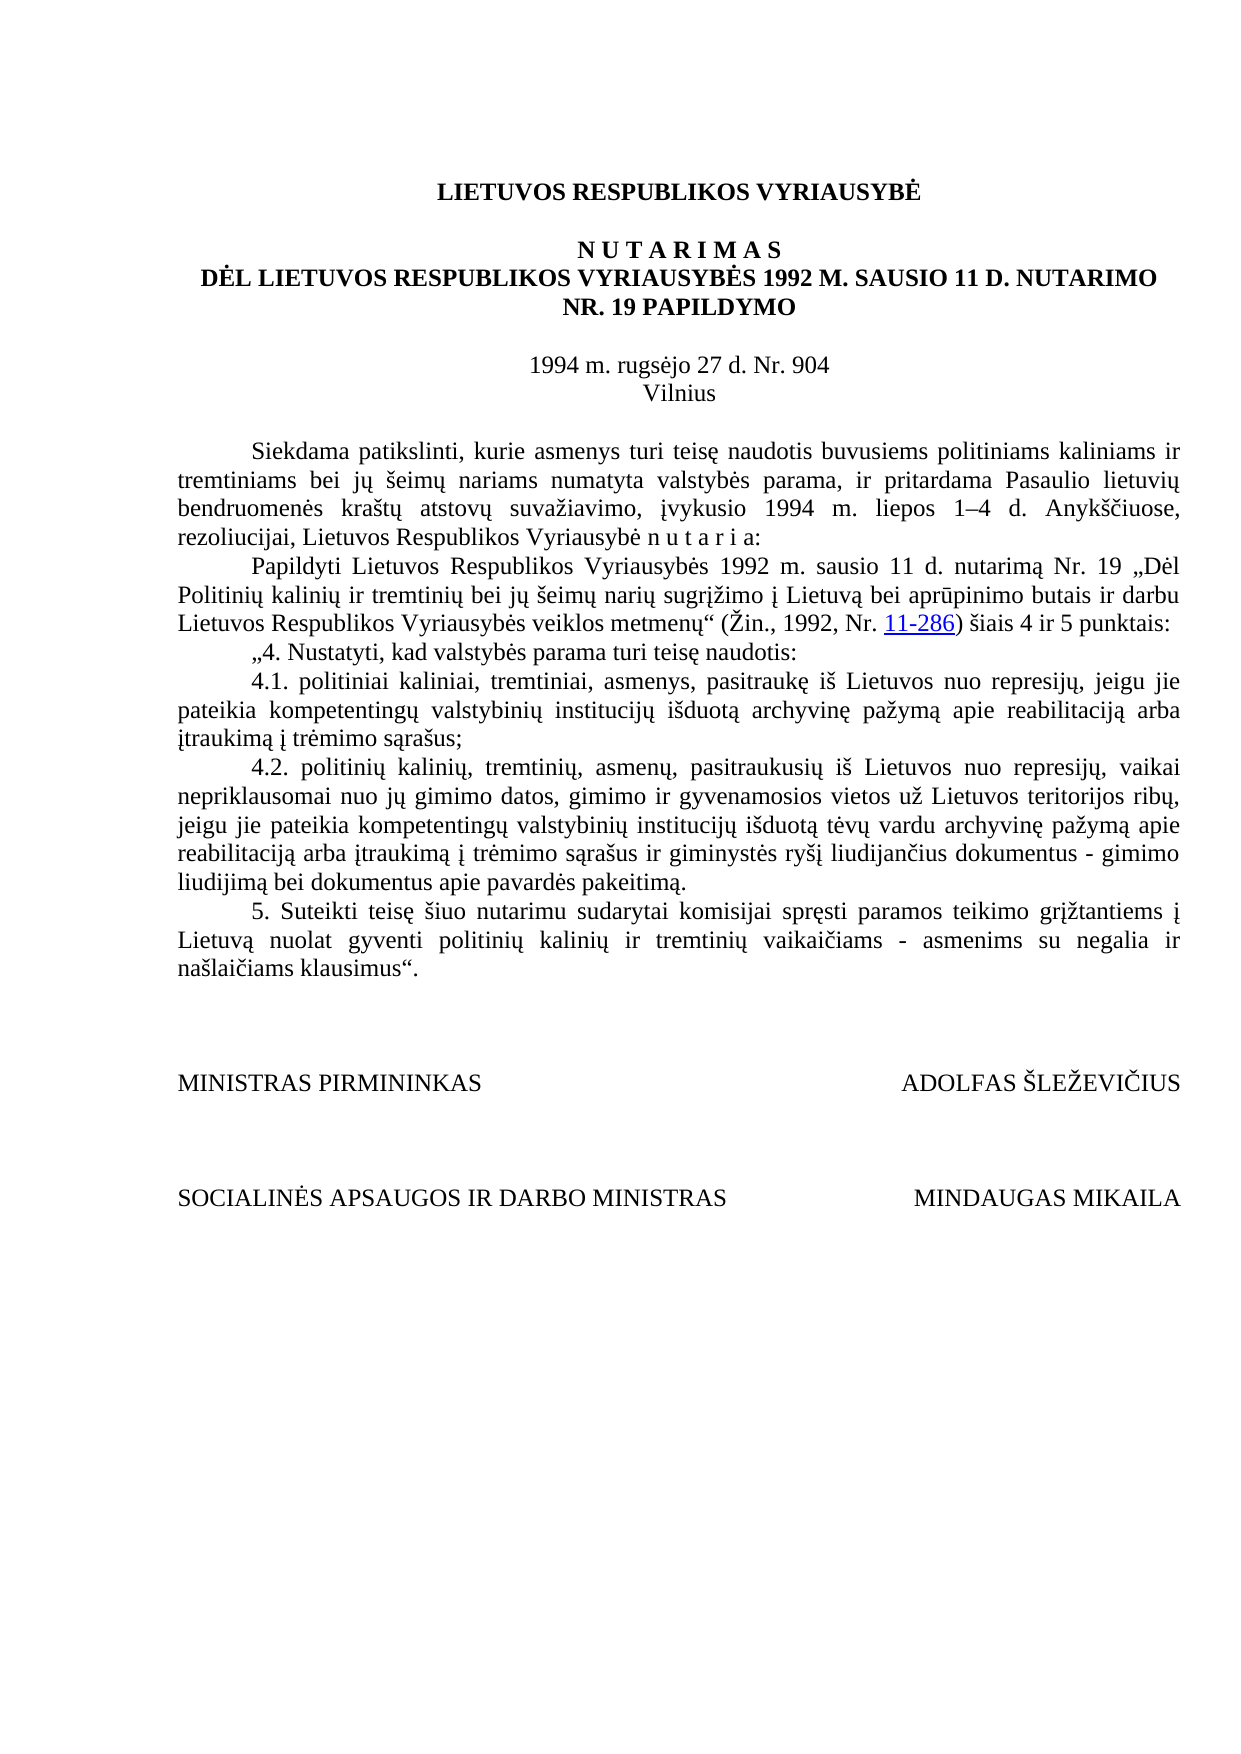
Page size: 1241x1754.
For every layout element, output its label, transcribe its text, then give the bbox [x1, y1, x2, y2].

text DĖL LIETUVOS RESPUBLIKOS VYRIAUSYBĖS 1992 M. SAUSIO 11 D. NUTARIMO NR. 19 PAPILDYMO [177, 263, 1181, 321]
text 4.1. politiniai kaliniai, tremtiniai, asmenys, pasitraukę iš Lietuvos nuo represijų, jeigu jie pateikia kompetentingų valstybinių institucijų išduotą archyvinę pažymą apie reabilitaciją arba įtraukimą į trėmimo sąrašus; [177, 666, 1181, 752]
text N U T A R I M A S [177, 235, 1181, 263]
text LIETUVOS RESPUBLIKOS VYRIAUSYBĖ [177, 177, 1181, 206]
text „4. Nustatyti, kad valstybės parama turi teisę naudotis: [177, 637, 1181, 666]
text 1994 m. rugsėjo 27 d. Nr. 904 [177, 350, 1181, 378]
text SOCIALINĖS APSAUGOS IR DARBO MINISTRAS MINDAUGAS MIKAILA [177, 1183, 1181, 1212]
text 4.2. politinių kalinių, tremtinių, asmenų, pasitraukusių iš Lietuvos nuo represijų, vaikai nepriklausomai nuo jų gimimo datos, gimimo ir gyvenamosios vietos už Lietuvos teritorijos ribų, jeigu jie pateikia kompetentingų valstybinių institucijų išduotą tėvų vardu archyvinę pažymą apie reabilitaciją arba įtraukimą į trėmimo sąrašus ir giminystės ryšį liudijančius dokumentus - gimimo liudijimą bei dokumentus apie pavardės pakeitimą. [177, 752, 1181, 896]
text MINISTRAS PIRMININKAS ADOLFAS ŠLEŽEVIČIUS [177, 1068, 1181, 1097]
text 5. Suteikti teisę šiuo nutarimu sudarytai komisijai spręsti paramos teikimo grįžtantiems į Lietuvą nuolat gyventi politinių kalinių ir tremtinių vaikaičiams - asmenims su negalia ir našlaičiams klausimus“. [177, 896, 1181, 982]
text Vilnius [177, 378, 1181, 407]
text Siekdama patikslinti, kurie asmenys turi teisę naudotis buvusiems politiniams kaliniams ir tremtiniams bei jų šeimų nariams numatyta valstybės parama, ir pritardama Pasaulio lietuvių bendruomenės kraštų atstovų suvažiavimo, įvykusio 1994 m. liepos 1–4 d. Anykščiuose, rezoliucijai, Lietuvos Respublikos Vyriausybė nutaria: [177, 436, 1181, 551]
text Papildyti Lietuvos Respublikos Vyriausybės 1992 m. sausio 11 d. nutarimą Nr. 19 „Dėl Politinių kalinių ir tremtinių bei jų šeimų narių sugrįžimo į Lietuvą bei aprūpinimo butais ir darbu Lietuvos Respublikos Vyriausybės veiklos metmenų“ (Žin., 1992, Nr. 11-286) šiais 4 ir 5 punktais: [177, 551, 1181, 637]
